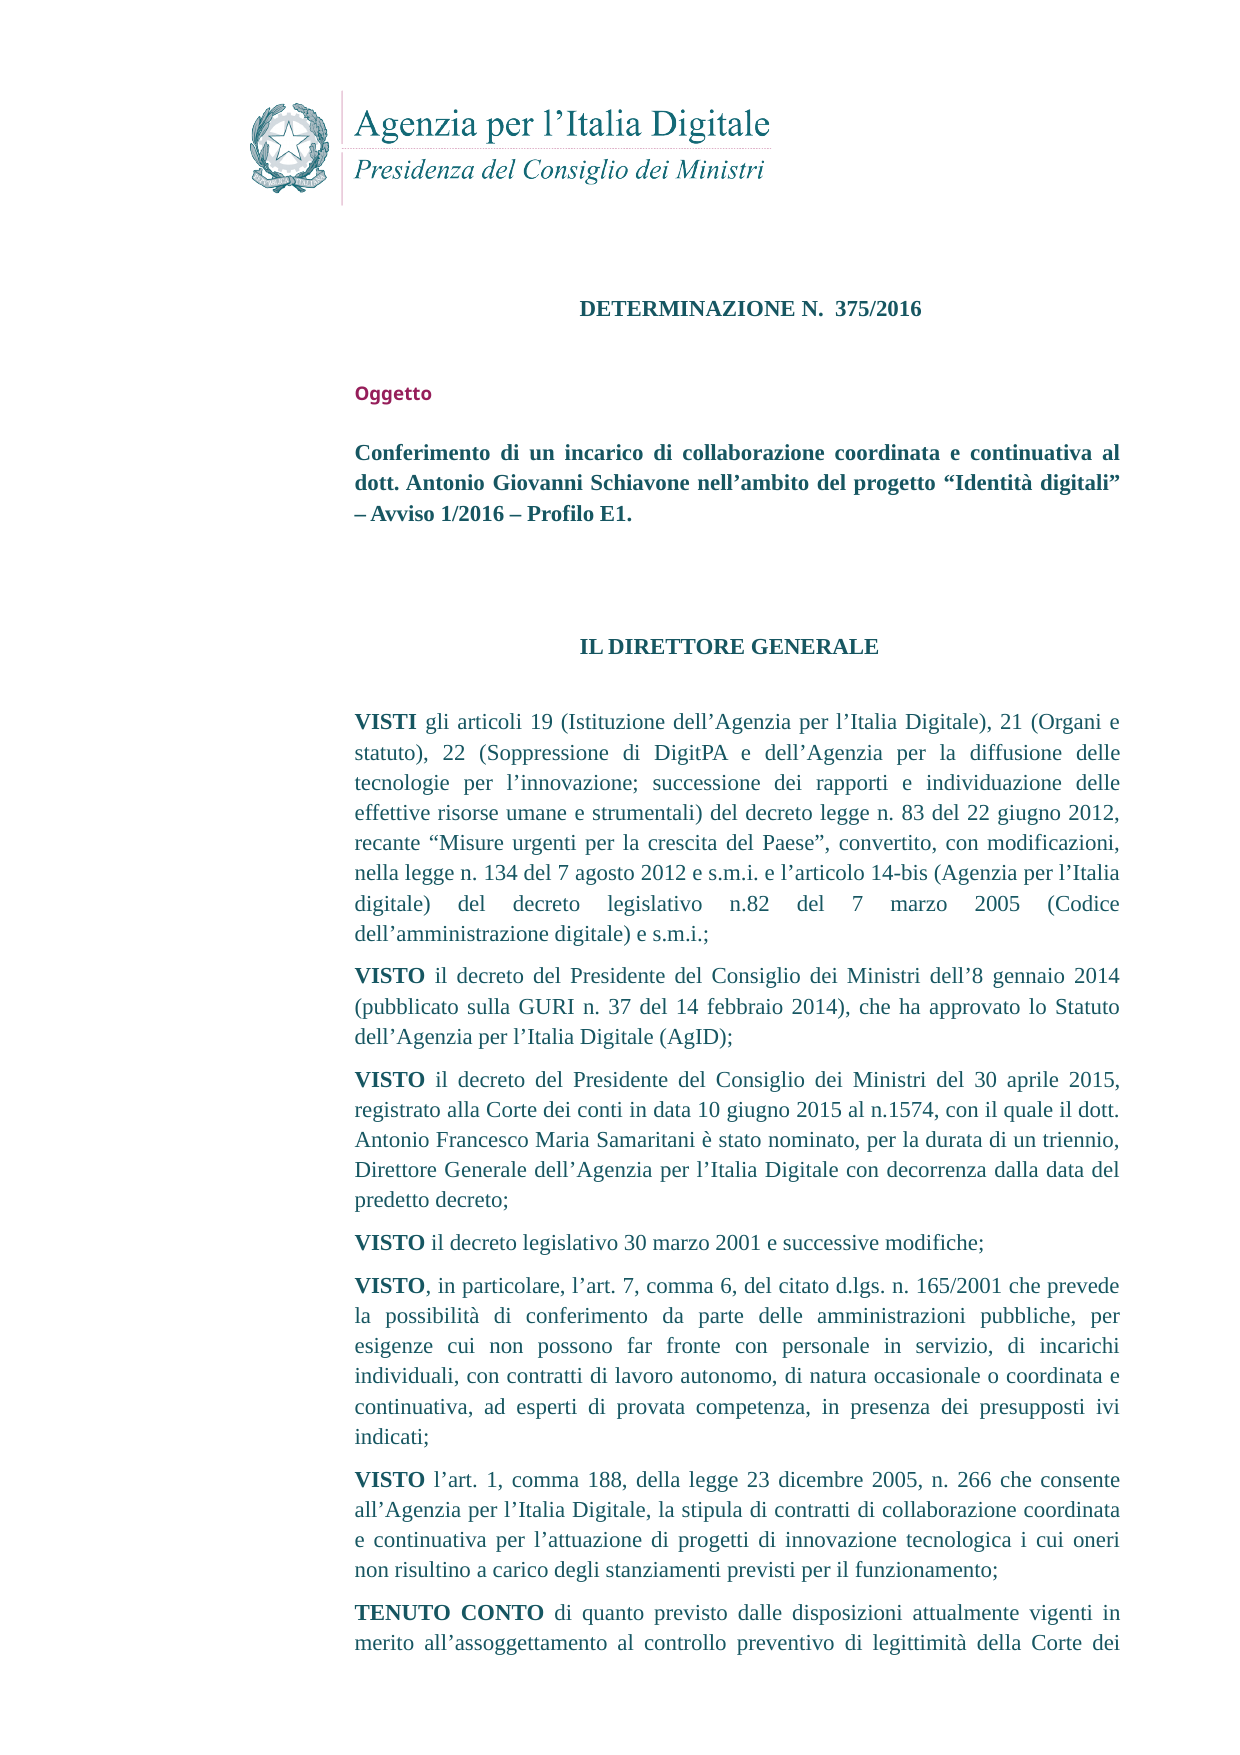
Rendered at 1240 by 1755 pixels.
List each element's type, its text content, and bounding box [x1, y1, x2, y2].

text VISTO, in particolare, l’art. 7, comma 6, del citato d.lgs. n. 165/2001 che prevede la possibilità di conferimento da parte delle amministrazioni pubbliche, per esigenze cui non possono far fronte con personale in servizio, di incarichi individuali, con contratti di lavoro autonomo, di natura occasionale o coordinata e continuativa, ad esperti di provata competenza, in presenza dei presupposti ivi indicati; [354, 1272, 1121, 1449]
text Oggetto [354, 381, 1121, 406]
text Conferimento di un incarico di collaborazione coordinata e continuativa al dott. Antonio Giovanni Schiavone nell’ambito del progetto “Identità digitali” – Avviso 1/2016 – Profilo E1. [354, 439, 1121, 526]
text DETERMINAZIONE N. 375/2016 [504, 295, 1121, 322]
text VISTO il decreto legislativo 30 marzo 2001 e successive modifiche; [354, 1229, 1121, 1256]
text IL DIRETTORE GENERALE [504, 633, 1121, 659]
text TENUTO CONTO di quanto previsto dalle disposizioni attualmente vigenti in merito all’assoggettamento al controllo preventivo di legittimità della Corte dei [354, 1599, 1121, 1656]
text VISTI gli articoli 19 (Istituzione dell’Agenzia per l’Italia Digitale), 21 (Organi e statuto), 22 (Soppressione di DigitPA e dell’Agenzia per la diffusione delle tecnologie per l’innovazione; successione dei rapporti e individuazione delle effettive risorse umane e strumentali) del decreto legge n. 83 del 22 giugno 2012, recante “Misure urgenti per la crescita del Paese”, convertito, con modificazioni, nella legge n. 134 del 7 agosto 2012 e s.m.i. e l’articolo 14-bis (Agenzia per l’Italia digitale) del decreto legislativo n.82 del 7 marzo 2005 (Codice dell’amministrazione digitale) e s.m.i.; [354, 706, 1121, 946]
text VISTO il decreto del Presidente del Consiglio dei Ministri dell’8 gennaio 2014 (pubblicato sulla GURI n. 37 del 14 febbraio 2014), che ha approvato lo Statuto dell’Agenzia per l’Italia Digitale (AgID); [354, 962, 1121, 1049]
text VISTO l’art. 1, comma 188, della legge 23 dicembre 2005, n. 266 che consente all’Agenzia per l’Italia Digitale, la stipula di contratti di collaborazione coordinata e continuativa per l’attuazione di progetti di innovazione tecnologica i cui oneri non risultino a carico degli stanziamenti previsti per il funzionamento; [354, 1466, 1121, 1583]
text VISTO il decreto del Presidente del Consiglio dei Ministri del 30 aprile 2015, registrato alla Corte dei conti in data 10 giugno 2015 al n.1574, con il quale il dott. Antonio Francesco Maria Samaritani è stato nominato, per la durata di un triennio, Direttore Generale dell’Agenzia per l’Italia Digitale con decorrenza dalla data del predetto decreto; [354, 1066, 1121, 1213]
